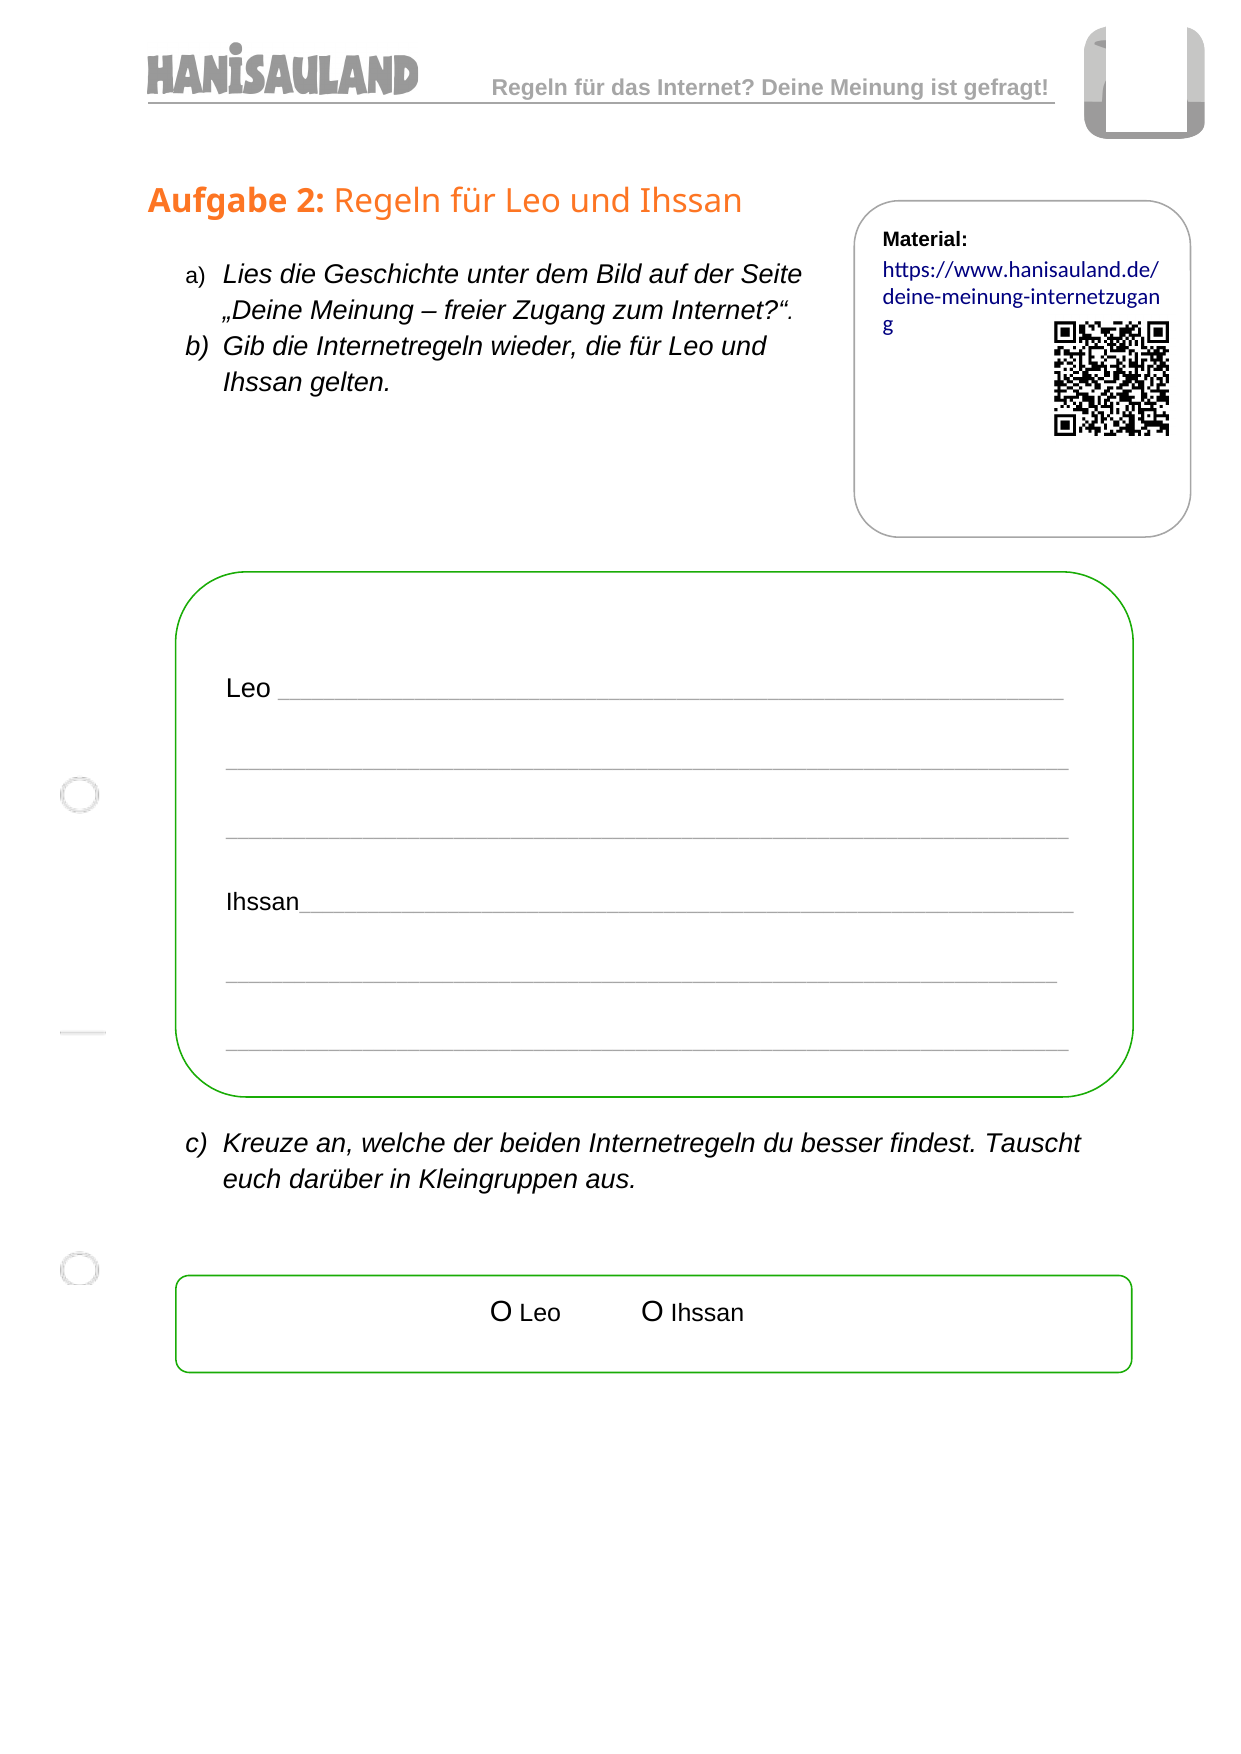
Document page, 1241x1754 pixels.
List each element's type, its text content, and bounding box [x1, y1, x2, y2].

list Kreuze an, welche der beiden Internetregeln du besser findest. Tauscht euch darüber in Kleingruppen aus. [185, 1127, 1093, 1194]
list Lies die Geschichte unter dem Bild auf der Seite „Deine Meinung – freier Zugang zum Internet?“. [856, 258, 1093, 325]
list Gib die Internetregeln wieder, die für Leo und Ihssan gelten. [185, 330, 853, 397]
list [856, 330, 1047, 397]
list Lies die Geschichte unter dem Bild auf der Seite „Deine Meinung – freier Zugang zum Internet?“. [185, 258, 853, 325]
text Aufgabe 2: Regeln für Leo und Ihssan [148, 176, 1093, 254]
